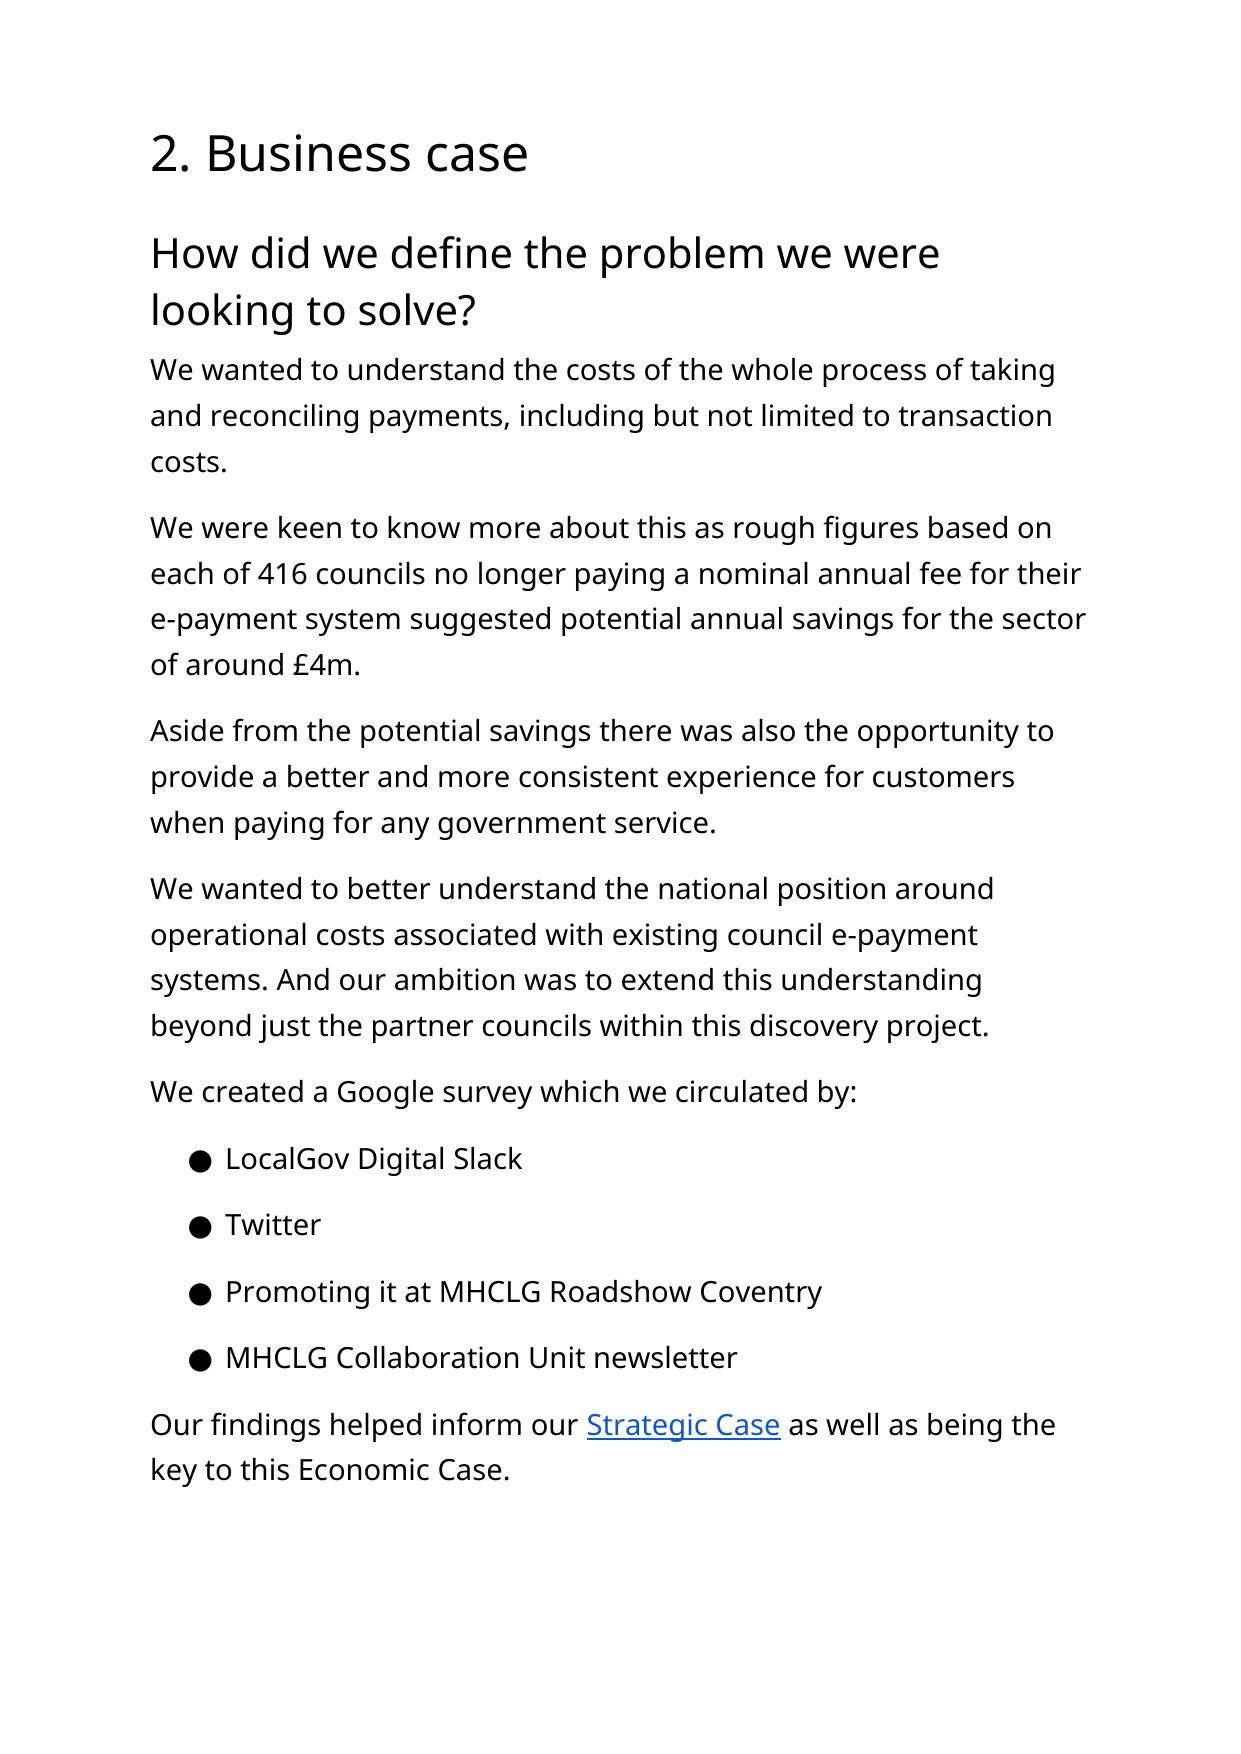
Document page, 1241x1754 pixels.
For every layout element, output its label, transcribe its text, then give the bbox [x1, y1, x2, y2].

list MHCLG Collaboration Unit newsletter [187, 1338, 1090, 1377]
list LocalGov Digital Slack [187, 1138, 1090, 1178]
text Aside from the potential savings there was also the opportunity to provide a better and more consistent experience for customers when paying for any government service. [150, 711, 1090, 842]
subtitle 2. Business case [150, 118, 1090, 186]
text We were keen to know more about this as rough figures based on each of 416 councils no longer paying a nominal annual fee for their e-payment system suggested potential annual savings for the sector of around £4m. [150, 507, 1090, 684]
text Our findings helped inform our Strategic Case as well as being the key to this Economic Case. [150, 1404, 1090, 1489]
subtitle How did we define the problem we were looking to solve? [150, 224, 1090, 337]
list Twitter [187, 1205, 1090, 1244]
text We wanted to understand the costs of the whole process of taking and reconciling payments, including but not limited to transaction costs. [150, 350, 1090, 481]
text We wanted to better understand the national position around operational costs associated with existing council e-payment systems. And our ambition was to extend this understanding beyond just the partner councils within this discovery project. [150, 868, 1090, 1045]
text We created a Google survey which we circulated by: [150, 1072, 1090, 1111]
list Promoting it at MHCLG Roadshow Coventry [187, 1271, 1090, 1311]
